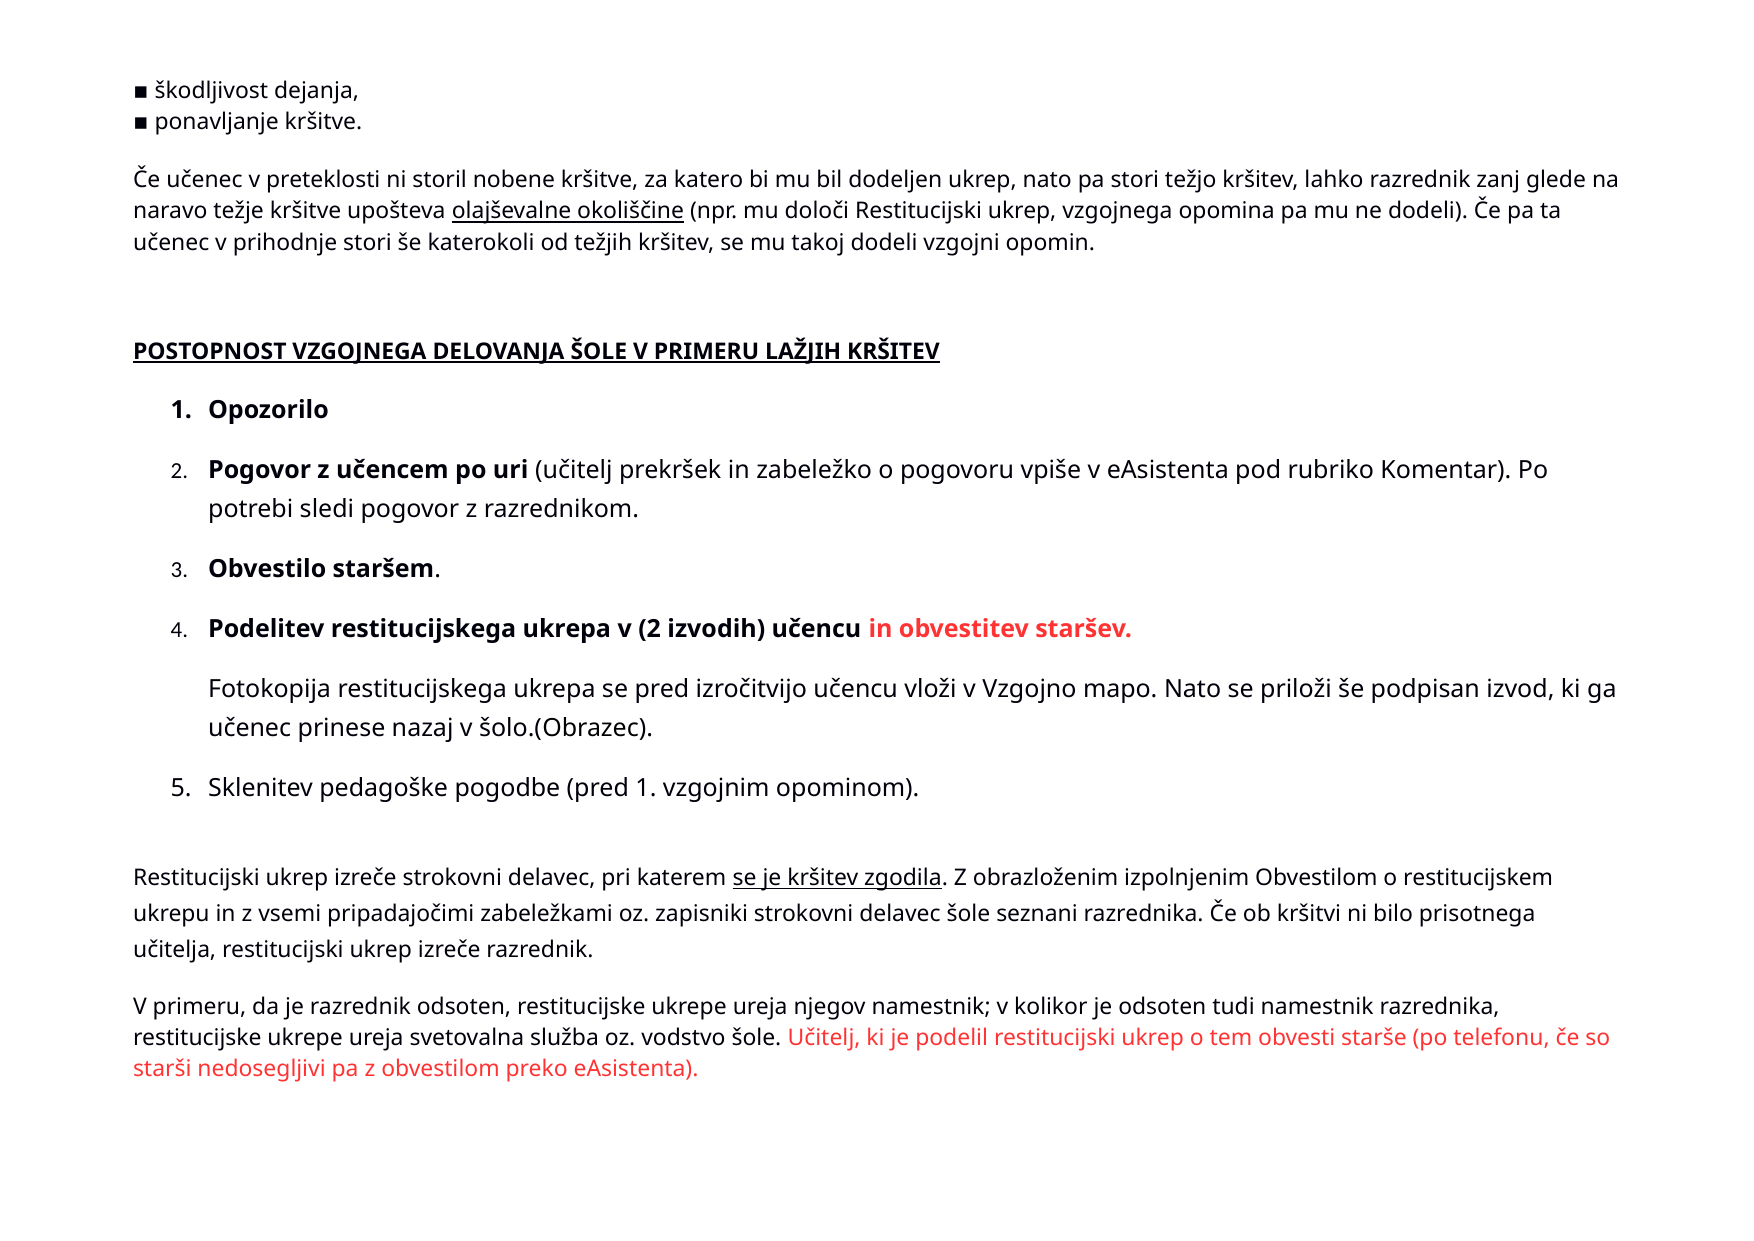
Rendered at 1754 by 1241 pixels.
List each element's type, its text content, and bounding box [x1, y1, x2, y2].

text ▪ ponavljanje kršitve. [133, 105, 1624, 136]
list Sklenitev pedagoške pogodbe (pred 1. vzgojnim opominom). [170, 770, 1624, 804]
text Fotokopija restitucijskega ukrepa se pred izročitvijo učencu vloži v Vzgojno mapo. Nato se priloži še podpisan izvod, ki ga učenec prinese nazaj v šolo.(Obrazec). [208, 671, 1624, 744]
list Opozorilo [170, 391, 1624, 426]
text Če učenec v preteklosti ni storil nobene kršitve, za katero bi mu bil dodeljen ukrep, nato pa stori težjo kršitev, lahko razrednik zanj glede na naravo težje kršitve upošteva olajševalne okoliščine (npr. mu določi Restitucijski ukrep, vzgojnega opomina pa mu ne dodeli). Če pa ta učenec v prihodnje stori še katerokoli od težjih kršitev, se mu takoj dodeli vzgojni opomin. [133, 163, 1624, 257]
list Obvestilo staršem. [170, 551, 1624, 585]
text ▪ škodljivost dejanja, [133, 74, 1624, 105]
list Pogovor z učencem po uri (učitelj prekršek in zabeležko o pogovoru vpiše v eAsistenta pod rubriko Komentar). Po potrebi sledi pogovor z razrednikom. [170, 451, 1624, 525]
list Podelitev restitucijskega ukrepa v (2 izvodih) učencu in obvestitev staršev. [170, 611, 1624, 645]
text Restitucijski ukrep izreče strokovni delavec, pri katerem se je kršitev zgodila. Z obrazloženim izpolnjenim Obvestilom o restitucijskem ukrepu in z vsemi pripadajočimi zabeležkami oz. zapisniki strokovni delavec šole seznani razrednika. Če ob kršitvi ni bilo prisotnega učitelja, restitucijski ukrep izreče razrednik. [133, 861, 1624, 964]
text V primeru, da je razrednik odsoten, restitucijske ukrepe ureja njegov namestnik; v kolikor je odsoten tudi namestnik razrednika, restitucijske ukrepe ureja svetovalna služba oz. vodstvo šole. Učitelj, ki je podelil restitucijski ukrep o tem obvesti starše (po telefonu, če so starši nedosegljivi pa z obvestilom preko eAsistenta). [133, 990, 1624, 1083]
text Postopnost vzgojnega delovanja šole v primeru lažjIh kršitev [133, 335, 1624, 366]
